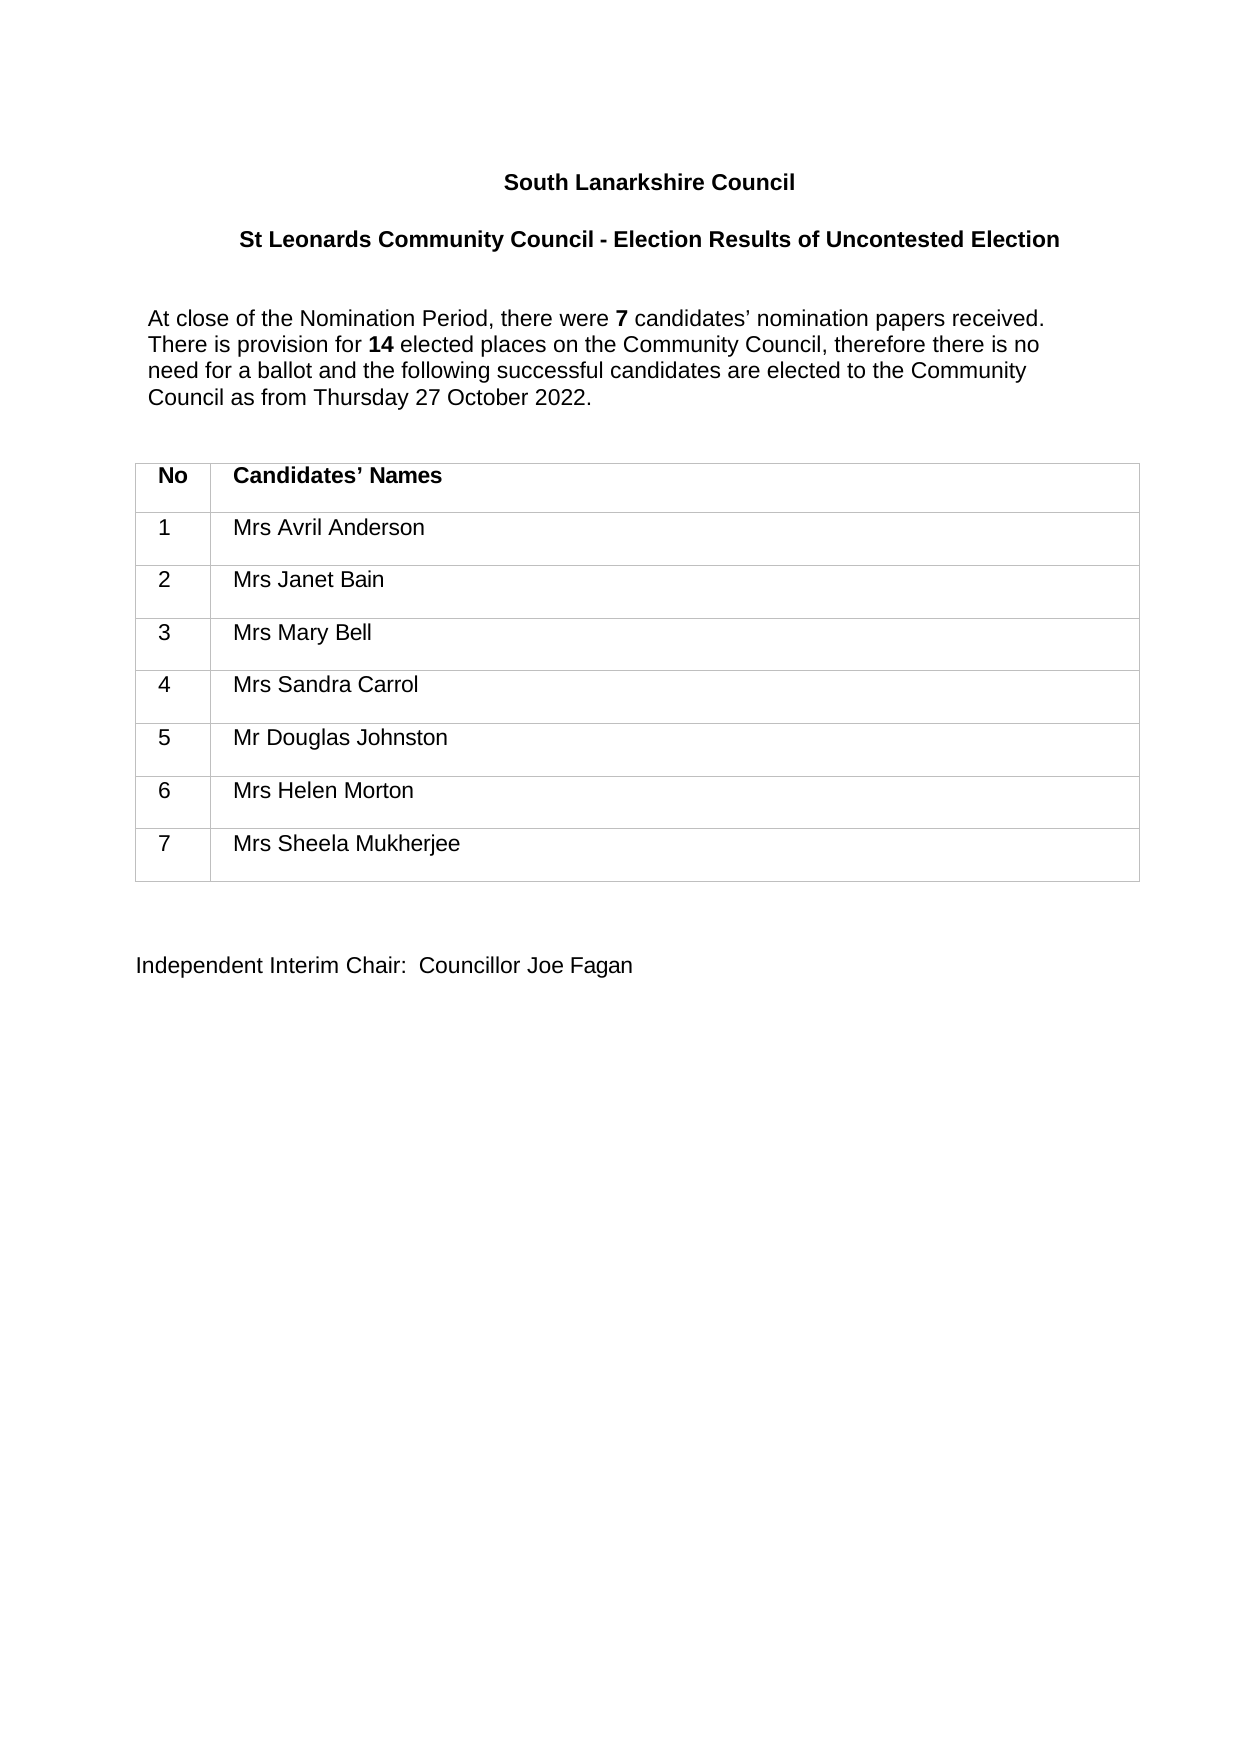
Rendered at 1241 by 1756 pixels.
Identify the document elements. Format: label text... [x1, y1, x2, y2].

table_cell Mrs Avril Anderson [211, 513, 1139, 565]
subtitle St Leonards Community Council - Election Results of Uncontested Election [135, 226, 1163, 252]
table_cell Mrs Sandra Carrol [211, 671, 1139, 723]
table_cell 7 [136, 829, 210, 881]
table_header No [136, 464, 210, 512]
table_cell Mrs Helen Morton [211, 777, 1139, 828]
table_cell 4 [136, 671, 210, 723]
table_cell Mrs Janet Bain [211, 566, 1139, 617]
text Independent Interim Chair: Councillor Joe Fagan [135, 952, 1163, 978]
table_cell Mr Douglas Johnston [211, 724, 1139, 776]
table_cell 6 [136, 777, 210, 828]
text At close of the Nomination Period, there were 7 candidates’ nomination papers received. There is provision for 14 elected places on the Community Council, therefore there is no need for a ballot and the following successful candidates are elected to the Community Council as from Thursday 27 October 2022. [148, 304, 1088, 410]
table_cell 3 [136, 619, 210, 670]
table_cell 1 [136, 513, 210, 565]
table_cell 5 [136, 724, 210, 776]
table_header Candidates’ Names [211, 464, 1139, 512]
table_cell 2 [136, 566, 210, 617]
table_cell Mrs Mary Bell [211, 619, 1139, 670]
text South Lanarkshire Council [135, 169, 1163, 195]
table_cell Mrs Sheela Mukherjee [211, 829, 1139, 881]
